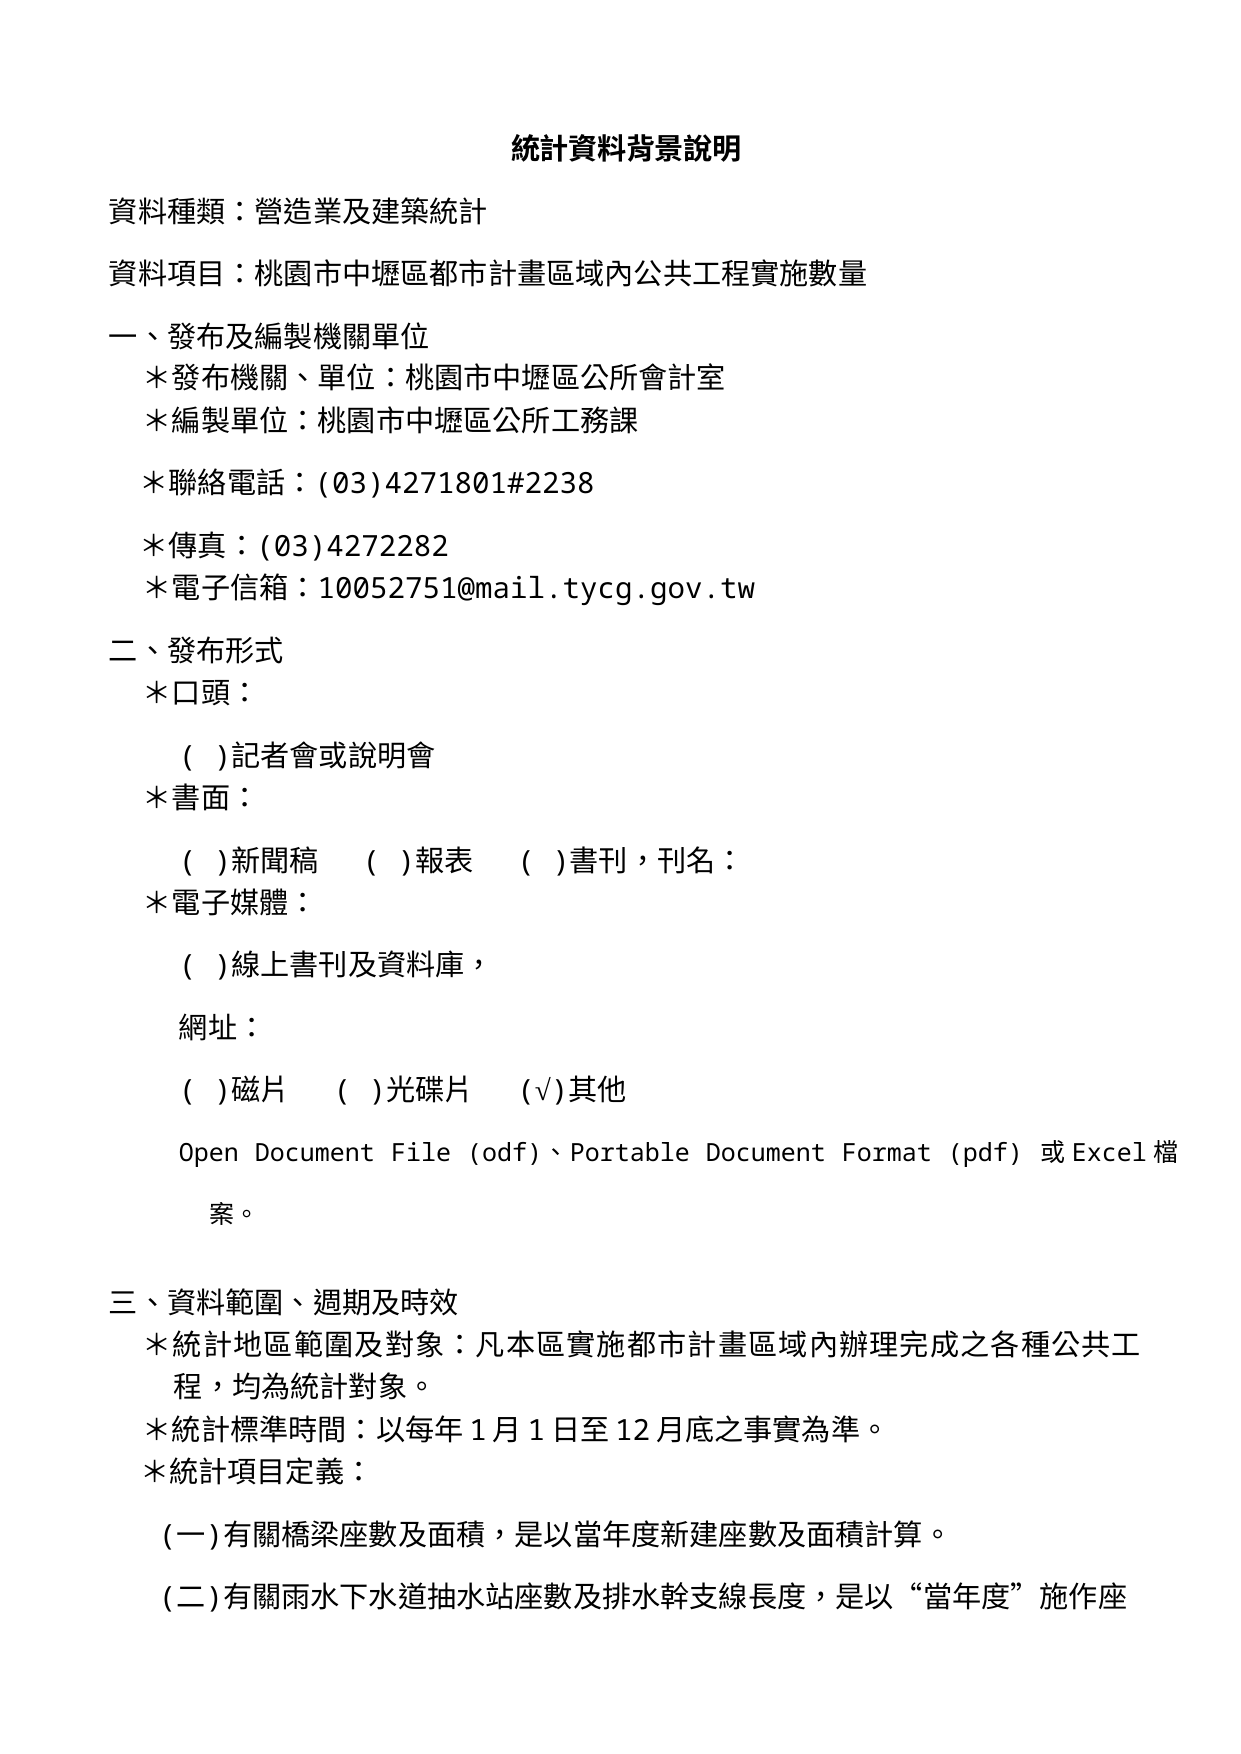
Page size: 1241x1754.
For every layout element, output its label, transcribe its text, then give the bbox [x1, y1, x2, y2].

table_header 統計資料背景說明 資料種類：營造業及建築統計 資料項目：桃園市中壢區都市計畫區域內公共工程實施數量 一、發布及編製機關單位 ＊發布機關、單位：桃園市中壢區公所會計室 ＊編製單位：桃園市中壢區公所工務課 ＊聯絡電話：(03)4271801#2238 ＊傳真：(03)4272282 ＊電子信箱：10052751@mail.tycg.gov.tw 二、發布形式 ＊口頭： ( )記者會或說明會 ＊書面： ( )新聞稿 ( )報表 ( )書刊，刊名： ＊電子媒體： ( )線上書刊及資料庫， 網址： ( )磁片 ( )光碟片 (√)其他 Open Document File (odf)、Portable Document Format (pdf) 或Excel檔案。 三、資料範圍、週期及時效 ＊統計地區範圍及對象：凡本區實施都市計畫區域內辦理完成之各種公共工程，均為統計對象。 ＊統計標準時間：以每年1月1日至12月底之事實為準。 ＊統計項目定義： (一)有關橋梁座數及面積，是以當年度新建座數及面積計算。 (二)有關雨水下水道抽水站座數及排水幹支線長度，是以“當年度”施作座數及長度計算。 (三)有關污水下水道污水處理廠座數及污水幹支線長度，是以“當年度”施作座數及長度計算。 (四)有關公園處數及面積，是以當年度新建處數及面積計算。 (五)各工程類別數量以各該年事業費追加減後之工程數量為準。 (六)有工程實施數量，而未列有工程費者，係屬義務勞動者。 (七)有關雨水之抽水量是以“當年度”施作完成可處理之數量。 (八)有關污水下水道之處理量是以“當年度”施作完成可處理之數量。 ＊統計單位：平方公尺、座、m³/秒、m³/日、公尺、處。 ＊統計分類：工程類別分為道路(按瀝青、水泥混凝土、石子、沙土等路面分)、橋梁(按鋼筋混凝土橋及其他分)、下水道(按雨水下水道及污水下水道分，其中雨水下水道按設置抽水站座數、抽水量(m³/秒)及排水幹支線長度統計；污水下水道按設置污水處理廠座數、處理量(m³/日)及污水幹支線長度統計)、公園(按處數及面積分)等4大類。 ＊發布週期(指資料編製或產生之頻率，如月、季、年等)：年。 ＊時效(指統計標準時間至資料發布時間之間隔時間)：1個月。 ＊資料變革：無。 四、公開資料發布訊息 ＊預告發布日期(含預告方式及週期)：每年終了後1個月(原訂預告發布日期如遇例假日或國定假日則延至下一個工作日發布)。 ＊同步發送單位(說明資料發布時同步發送之單位或可同步查得該資料之網址)：桃園市政府工務局。 五、資料品質 ＊統計指標編製方法與資料來源說明：依據業務資料彙編。 ＊統計資料交叉查核及確保資料合理性之機制(說明各項資料之相互關係及不同資料來源之相關統計差異性)：紙本紀錄與電子檔案交叉查核。 六、須注意及預定改變之事項(說明預定修正之資料、定義、統計方法等及其修正原因)：無。 七、其他事項：無。 [98, 105, 1155, 1616]
